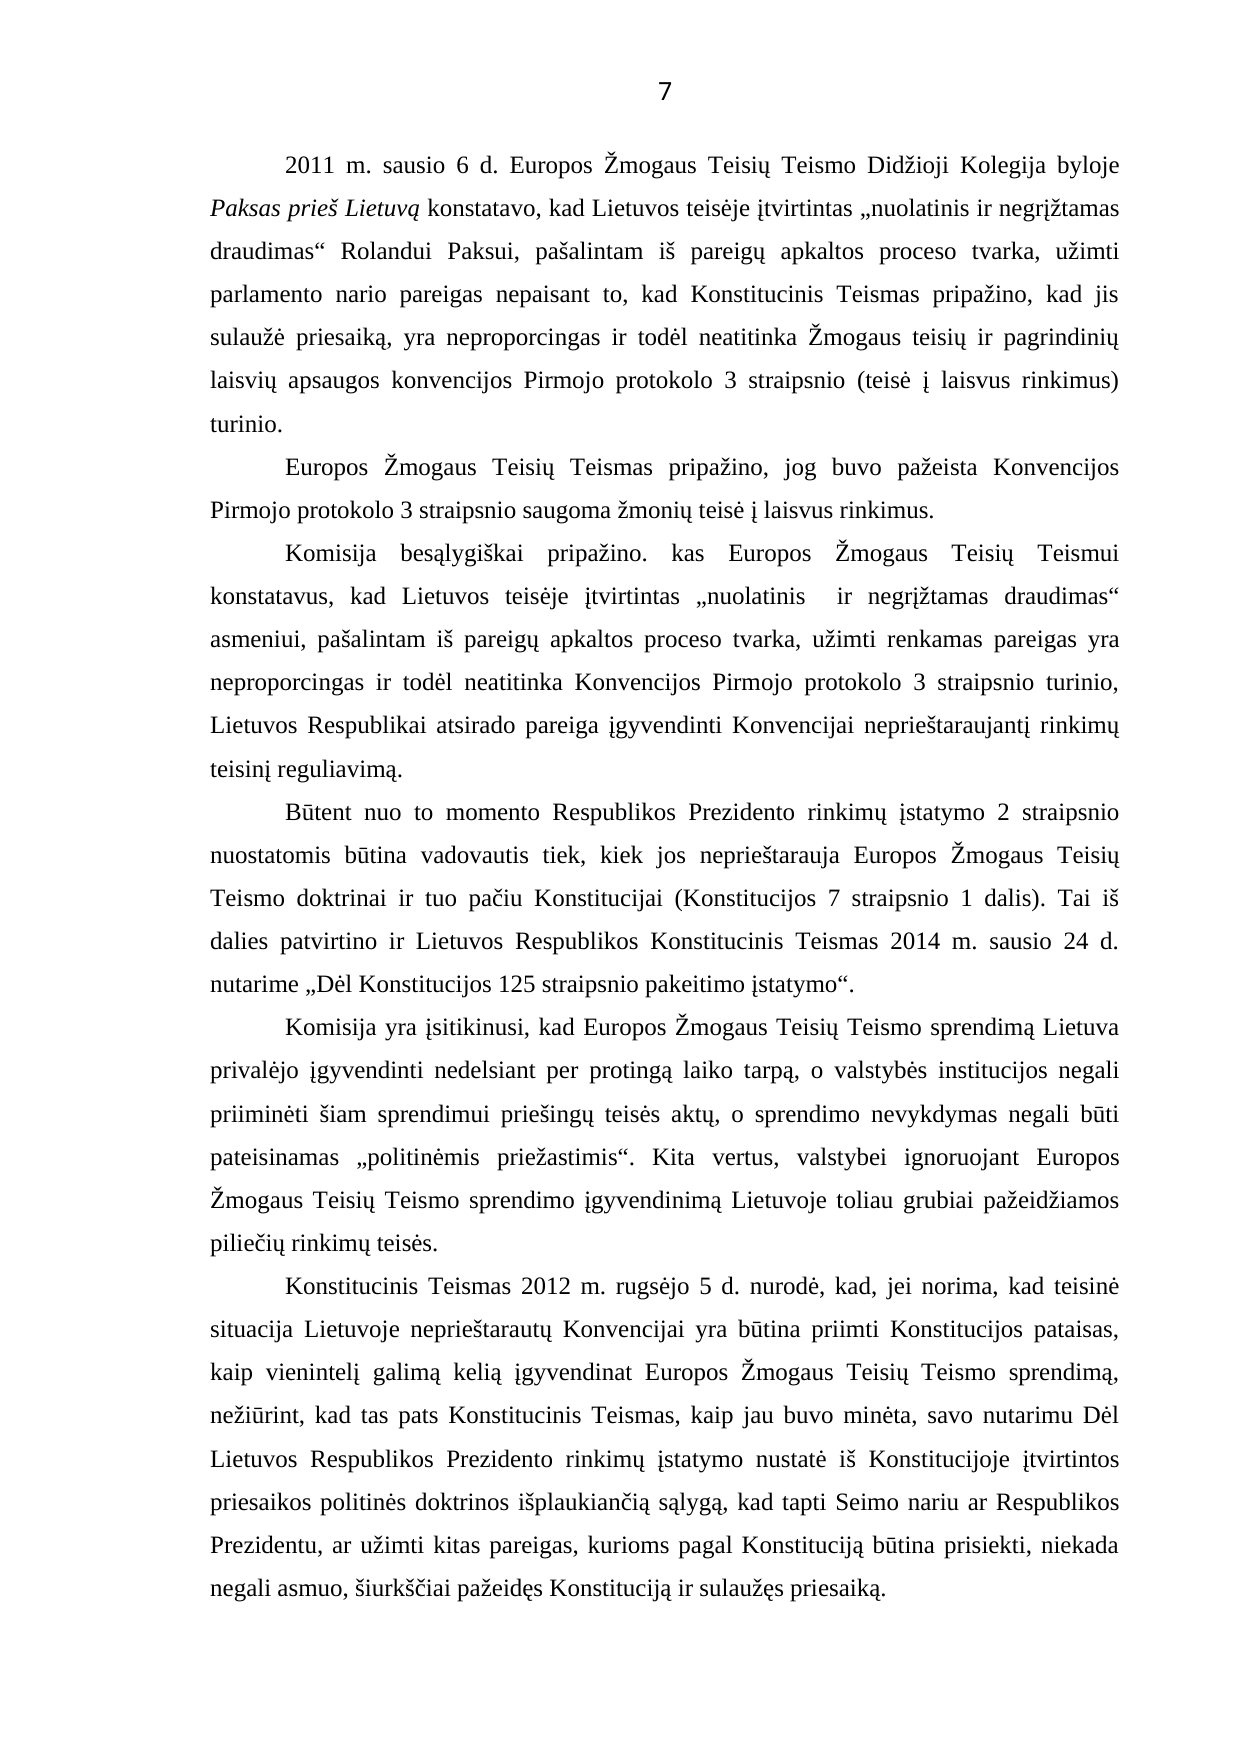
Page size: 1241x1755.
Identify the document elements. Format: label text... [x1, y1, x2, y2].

text Būtent nuo to momento Respublikos Prezidento rinkimų įstatymo 2 straipsnio nuostatomis būtina vadovautis tiek, kiek jos neprieštarauja Europos Žmogaus Teisių Teismo doktrinai ir tuo pačiu Konstitucijai (Konstitucijos 7 straipsnio 1 dalis). Tai iš dalies patvirtino ir Lietuvos Respublikos Konstitucinis Teismas 2014 m. sausio 24 d. nutarime „Dėl Konstitucijos 125 straipsnio pakeitimo įstatymo“. [210, 797, 1120, 998]
text Europos Žmogaus Teisių Teismas pripažino, jog buvo pažeista Konvencijos Pirmojo protokolo 3 straipsnio saugoma žmonių teisė į laisvus rinkimus. [210, 452, 1120, 524]
text Komisija yra įsitikinusi, kad Europos Žmogaus Teisių Teismo sprendimą Lietuva privalėjo įgyvendinti nedelsiant per protingą laiko tarpą, o valstybės institucijos negali priiminėti šiam sprendimui priešingų teisės aktų, o sprendimo nevykdymas negali būti pateisinamas „politinėmis priežastimis“. Kita vertus, valstybei ignoruojant Europos Žmogaus Teisių Teismo sprendimo įgyvendinimą Lietuvoje toliau grubiai pažeidžiamos piliečių rinkimų teisės. [210, 1012, 1120, 1257]
text Konstitucinis Teismas 2012 m. rugsėjo 5 d. nurodė, kad, jei norima, kad teisinė situacija Lietuvoje neprieštarautų Konvencijai yra būtina priimti Konstitucijos pataisas, kaip vienintelį galimą kelią įgyvendinat Europos Žmogaus Teisių Teismo sprendimą, nežiūrint, kad tas pats Konstitucinis Teismas, kaip jau buvo minėta, savo nutarimu Dėl Lietuvos Respublikos Prezidento rinkimų įstatymo nustatė iš Konstitucijoje įtvirtintos priesaikos politinės doktrinos išplaukiančią sąlygą, kad tapti Seimo nariu ar Respublikos Prezidentu, ar užimti kitas pareigas, kurioms pagal Konstituciją būtina prisiekti, niekada negali asmuo, šiurkščiai pažeidęs Konstituciją ir sulaužęs priesaiką. [210, 1271, 1120, 1602]
text Komisija besąlygiškai pripažino. kas Europos Žmogaus Teisių Teismui konstatavus, kad Lietuvos teisėje įtvirtintas „nuolatinis ir negrįžtamas draudimas“ asmeniui, pašalintam iš pareigų apkaltos proceso tvarka, užimti renkamas pareigas yra neproporcingas ir todėl neatitinka Konvencijos Pirmojo protokolo 3 straipsnio turinio, Lietuvos Respublikai atsirado pareiga įgyvendinti Konvencijai neprieštaraujantį rinkimų teisinį reguliavimą. [210, 538, 1120, 782]
text 2011 m. sausio 6 d. Europos Žmogaus Teisių Teismo Didžioji Kolegija byloje Paksas prieš Lietuvą konstatavo, kad Lietuvos teisėje įtvirtintas „nuolatinis ir negrįžtamas draudimas“ Rolandui Paksui, pašalintam iš pareigų apkaltos proceso tvarka, užimti parlamento nario pareigas nepaisant to, kad Konstitucinis Teismas pripažino, kad jis sulaužė priesaiką, yra neproporcingas ir todėl neatitinka Žmogaus teisių ir pagrindinių laisvių apsaugos konvencijos Pirmojo protokolo 3 straipsnio (teisė į laisvus rinkimus) turinio. [210, 150, 1120, 437]
